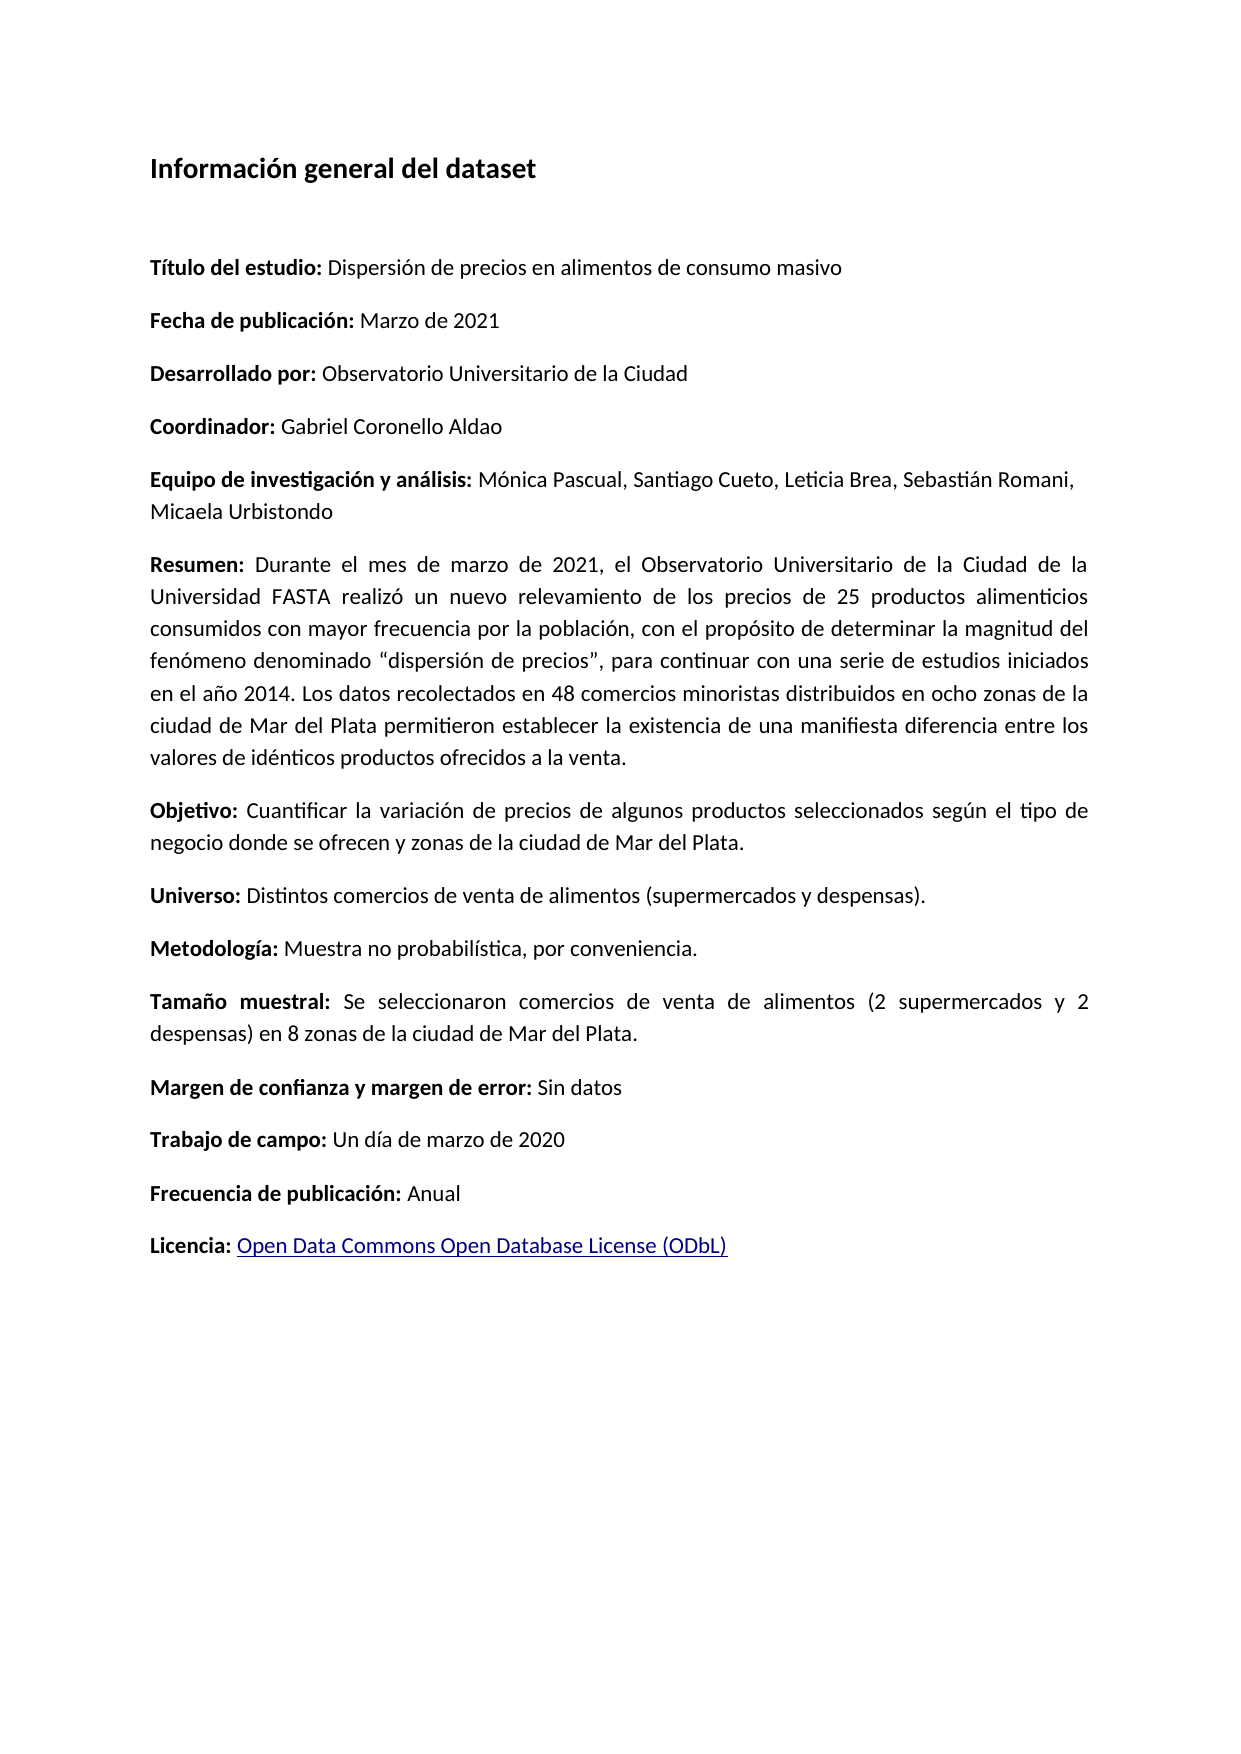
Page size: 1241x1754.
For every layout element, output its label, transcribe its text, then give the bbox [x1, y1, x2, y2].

text Universo: Distintos comercios de venta de alimentos (supermercados y despensas). [150, 881, 1090, 909]
text Fecha de publicación: Marzo de 2021 [150, 306, 1090, 334]
text Título del estudio: Dispersión de precios en alimentos de consumo masivo [150, 253, 1090, 281]
text Tamaño muestral: Se seleccionaron comercios de venta de alimentos (2 supermercados y 2 despensas) en 8 zonas de la ciudad de Mar del Plata. [150, 987, 1090, 1048]
text Metodología: Muestra no probabilística, por conveniencia. [150, 934, 1090, 962]
text Desarrollado por: Observatorio Universitario de la Ciudad [150, 359, 1090, 387]
text Objetivo: Cuantificar la variación de precios de algunos productos seleccionados según el tipo de negocio donde se ofrecen y zonas de la ciudad de Mar del Plata. [150, 796, 1090, 856]
text Equipo de investigación y análisis: Mónica Pascual, Santiago Cueto, Leticia Brea, Sebastián Romani, Micaela Urbistondo [150, 465, 1090, 525]
text Resumen: Durante el mes de marzo de 2021, el Observatorio Universitario de la Ciudad de la Universidad FASTA realizó un nuevo relevamiento de los precios de 25 productos alimenticios consumidos con mayor frecuencia por la población, con el propósito de determinar la magnitud del fenómeno denominado “dispersión de precios”, para continuar con una serie de estudios iniciados en el año 2014. Los datos recolectados en 48 comercios minoristas distribuidos en ocho zonas de la ciudad de Mar del Plata permitieron establecer la existencia de una manifiesta diferencia entre los valores de idénticos productos ofrecidos a la venta. [150, 550, 1090, 771]
text Trabajo de campo: Un día de marzo de 2020 [150, 1126, 1090, 1154]
text Frecuencia de publicación: Anual [150, 1179, 1090, 1207]
text Información general del dataset [150, 150, 1090, 186]
text Licencia: Open Data Commons Open Database License (ODbL) [150, 1232, 1090, 1260]
text Margen de confianza y margen de error: Sin datos [150, 1073, 1090, 1101]
text Coordinador: Gabriel Coronello Aldao [150, 412, 1090, 440]
